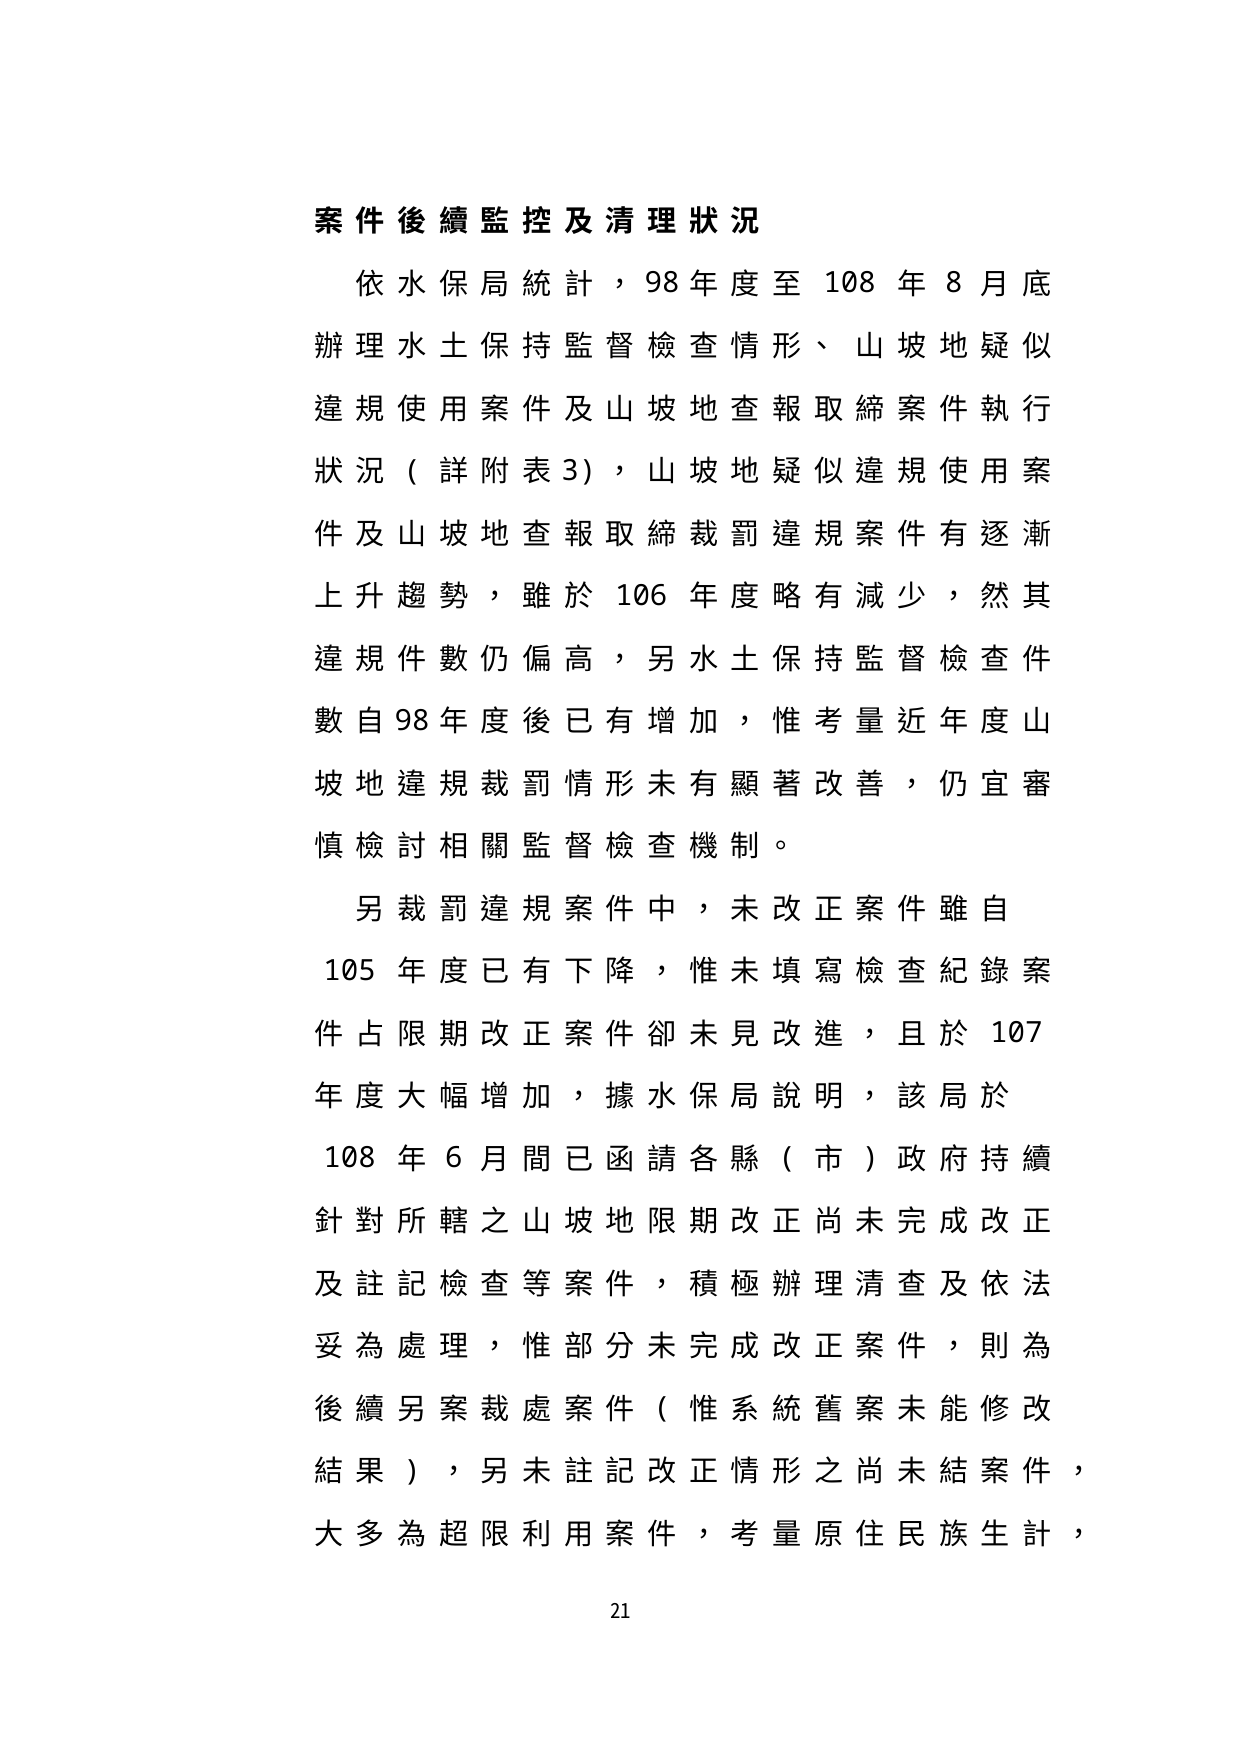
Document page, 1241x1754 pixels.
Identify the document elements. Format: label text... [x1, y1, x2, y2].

text 案件後續監控及清理狀況 [242, 177, 1058, 240]
text 依水保局統計，98年度至108年8月底辦理水土保持監督檢查情形、山坡地疑似違規使用案件及山坡地查報取締案件執行狀況(詳附表3)，山坡地疑似違規使用案件及山坡地查報取締裁罰違規案件有逐漸上升趨勢，雖於106年度略有減少，然其違規件數仍偏高，另水土保持監督檢查件數自98年度後已有增加，惟考量近年度山坡地違規裁罰情形未有顯著改善，仍宜審慎檢討相關監督檢查機制。 [271, 240, 1058, 865]
text 另裁罰違規案件中，未改正案件雖自105年度已有下降，惟未填寫檢查紀錄案件占限期改正案件卻未見改進，且於107年度大幅增加，據水保局說明，該局於108年6月間已函請各縣(市)政府持續針對所轄之山坡地限期改正尚未完成改正及註記檢查等案件，積極辦理清查及依法妥為處理，惟部分未完成改正案件，則為後續另案裁處案件(惟系統舊案未能修改結果)，另未註記改正情形之尚未結案件，大多為超限利用案件，考量原住民族生計，採以輔導代替裁罰之原則，逐次減少違規面積直至改正完成，並請各縣市政府就未完成改正及註記檢查等案件，加強檢查將結果登入系統及註記，該局後續亦將透過專案列管及抽查機制，每季彙整山坡地違規案件資料，持續函請各縣(市)政府積極辦理。 [271, 865, 1058, 1552]
